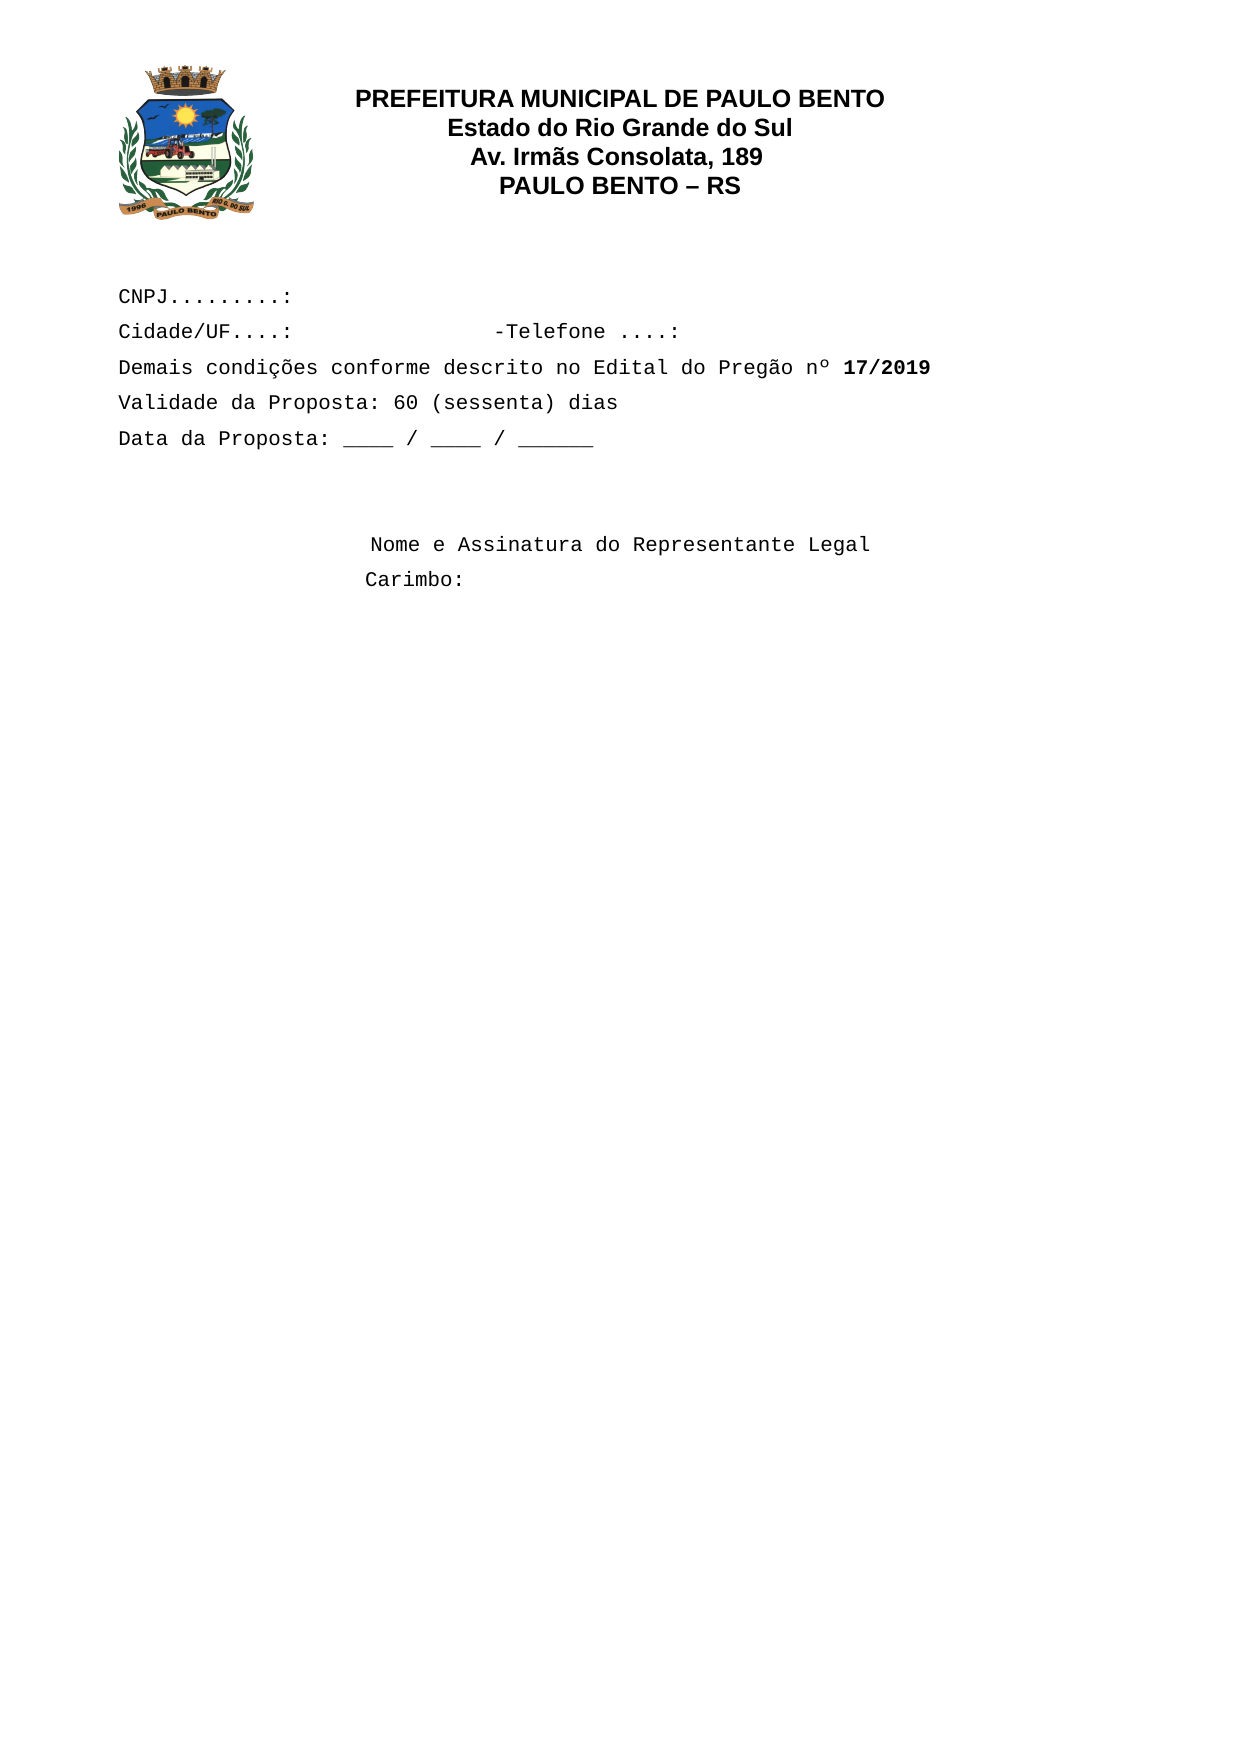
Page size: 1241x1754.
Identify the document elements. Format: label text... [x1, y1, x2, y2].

text Demais condições conforme descrito no Edital do Pregão nº 17/2019 [118, 357, 1122, 380]
text Data da Proposta: ____ / ____ / ______ [118, 428, 1122, 451]
text Cidade/UF....: -Telefone ....: [118, 321, 1122, 345]
text Nome e Assinatura do Representante Legal [118, 534, 1122, 557]
text Carimbo: [118, 569, 1122, 593]
text Validade da Proposta: 60 (sessenta) dias [118, 392, 1122, 416]
picture [118, 65, 254, 220]
text CNPJ.........: [118, 286, 1122, 309]
